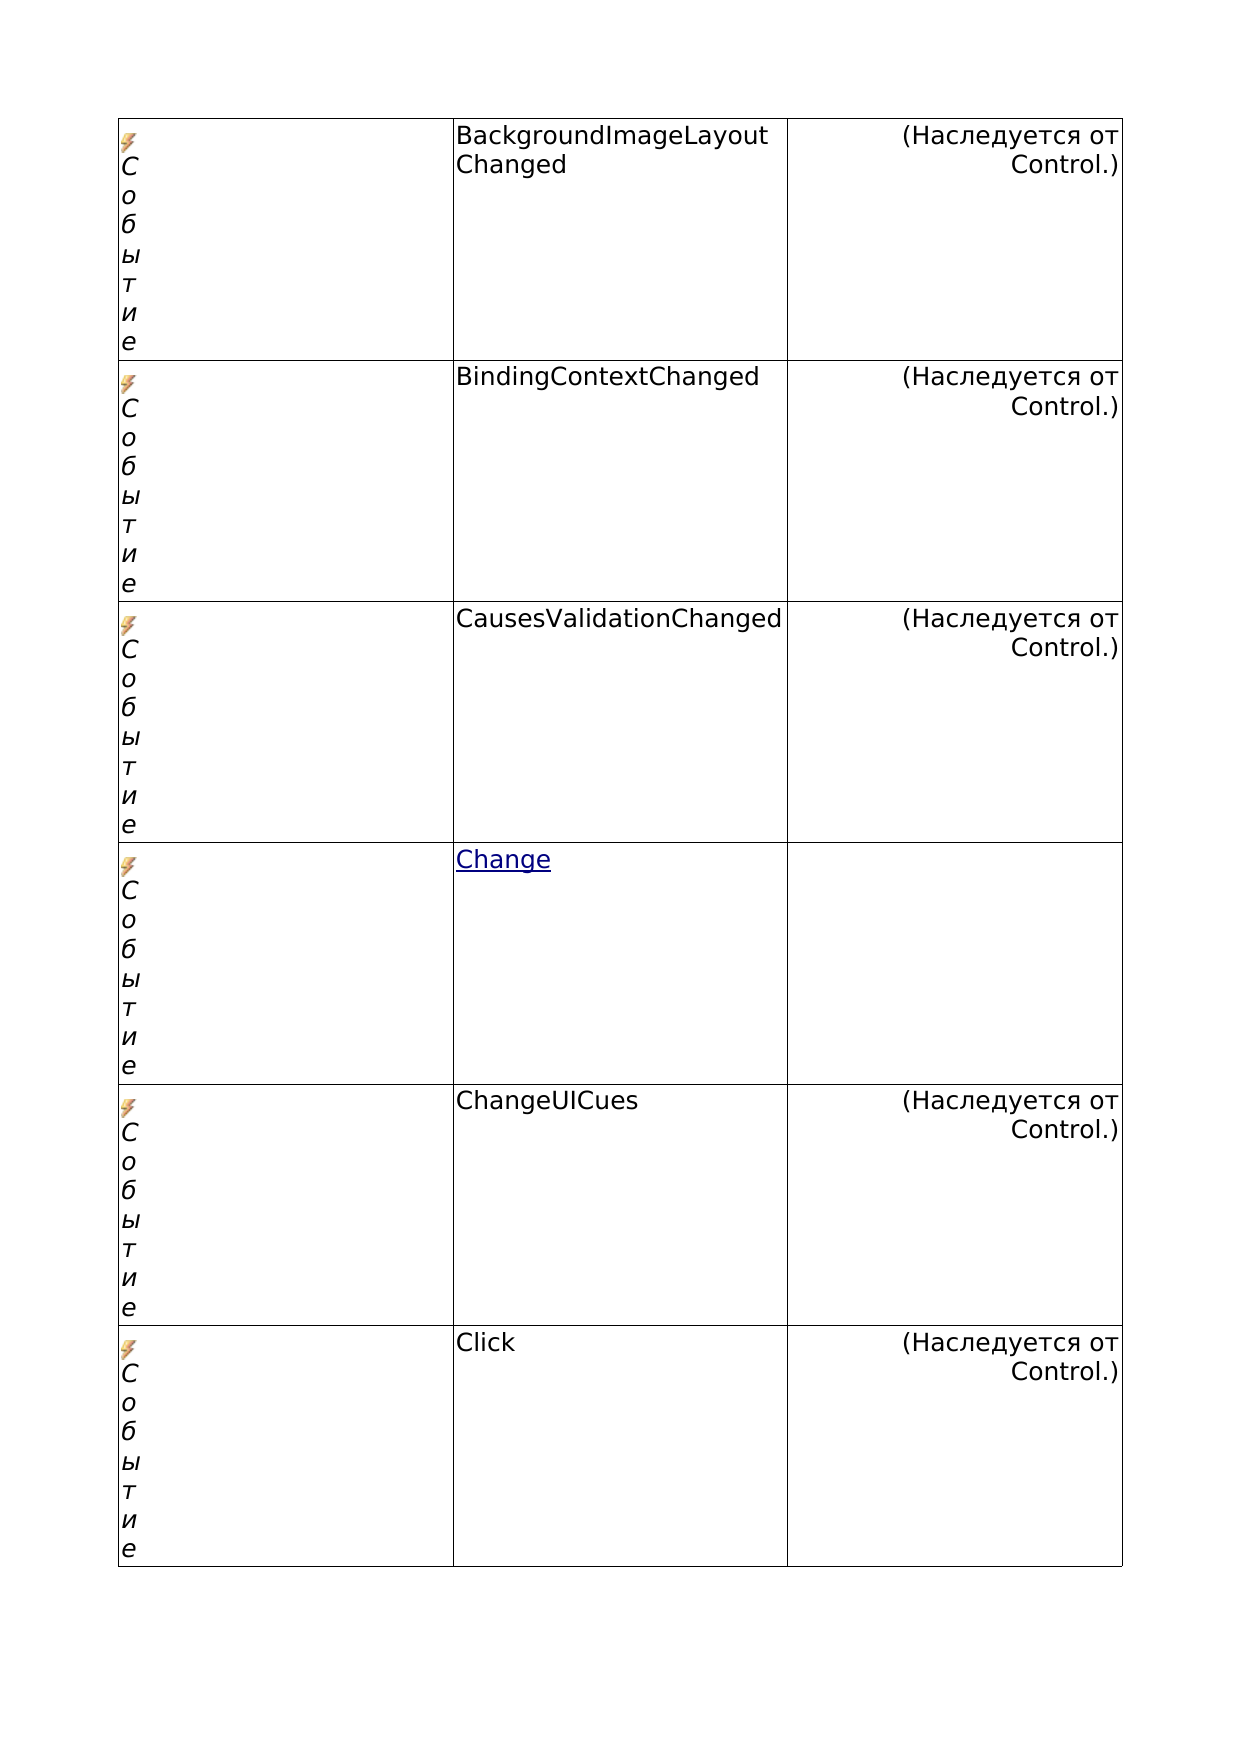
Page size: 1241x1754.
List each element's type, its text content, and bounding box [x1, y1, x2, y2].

table_cell [788, 843, 1122, 1083]
table_cell ChangeUICues [454, 1085, 787, 1325]
table_cell Click [454, 1326, 787, 1566]
table_cell [119, 602, 453, 842]
table_cell BindingContextChanged [454, 361, 787, 601]
picture [121, 1099, 137, 1118]
table_cell [119, 843, 453, 1083]
table_cell (Наследуется от Control.) [788, 602, 1122, 842]
table_cell (Наследуется от Control.) [788, 361, 1122, 601]
table_cell Change [454, 843, 787, 1083]
table_cell [119, 361, 453, 601]
table_cell (Наследуется от Control.) [788, 119, 1122, 359]
picture [121, 1340, 137, 1360]
picture [121, 616, 137, 636]
table_cell [119, 1326, 453, 1566]
table_cell [119, 1085, 453, 1325]
table_cell [119, 119, 453, 359]
table_cell (Наследуется от Control.) [788, 1085, 1122, 1325]
picture [121, 857, 137, 877]
picture [121, 133, 137, 153]
picture [121, 375, 137, 394]
table_cell CausesValidationChanged [454, 602, 787, 842]
table_cell (Наследуется от Control.) [788, 1326, 1122, 1566]
table_cell BackgroundImageLayoutChanged [454, 119, 787, 359]
